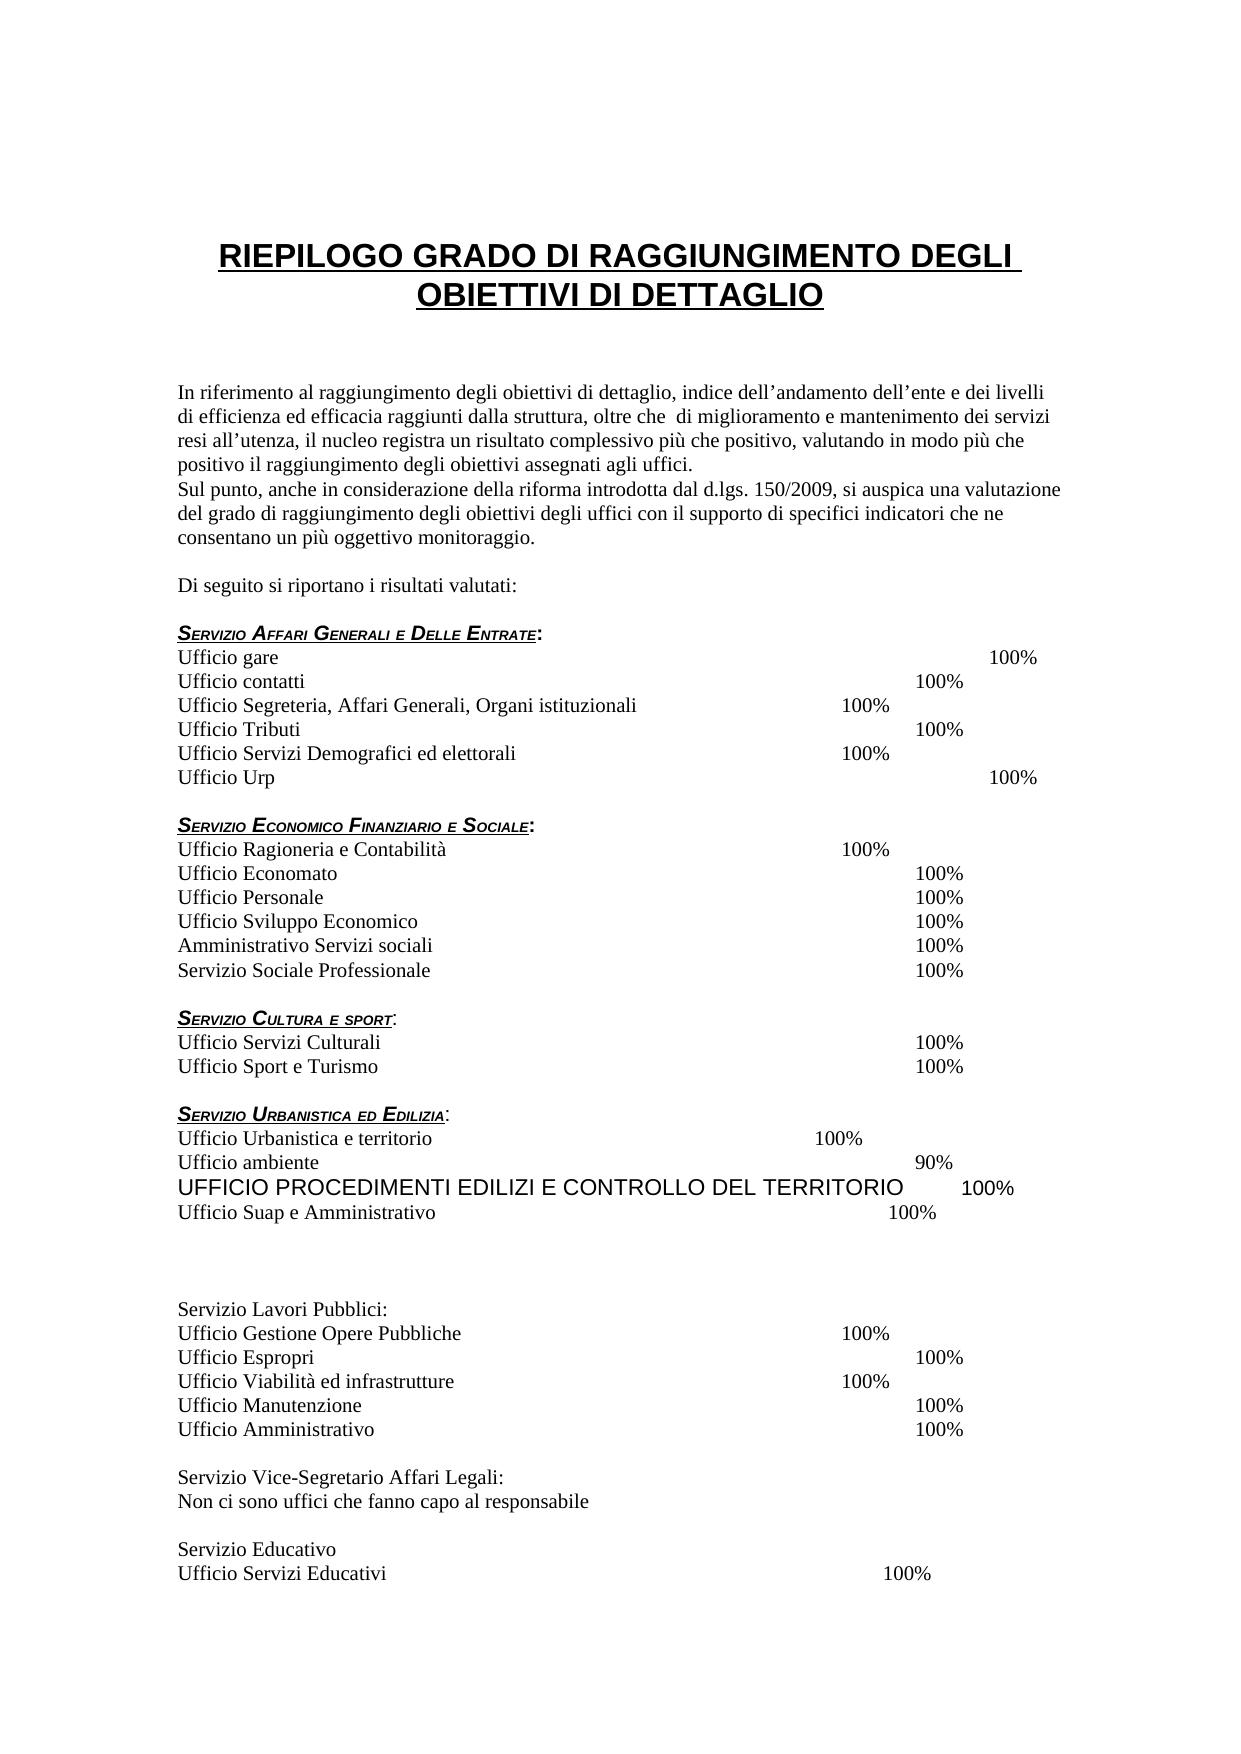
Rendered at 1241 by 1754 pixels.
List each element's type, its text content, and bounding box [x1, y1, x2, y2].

text Ufficio Economato 100% [177, 861, 1063, 885]
text Servizio Economico Finanziario e Sociale: [177, 813, 1063, 837]
text Ufficio ambiente 90% [177, 1150, 1063, 1174]
text Ufficio Segreteria, Affari Generali, Organi istituzionali 100% [177, 693, 1063, 717]
text Ufficio Urp 100% [177, 765, 1063, 789]
text Ufficio Sport e Turismo 100% [177, 1054, 1063, 1078]
text Ufficio Tributi 100% [177, 717, 1063, 741]
text Ufficio Gestione Opere Pubbliche 100% [177, 1321, 1063, 1344]
text Ufficio Suap e Amministrativo 100% [177, 1200, 1063, 1224]
text Ufficio Servizi Culturali 100% [177, 1029, 1063, 1054]
text Ufficio Amministrativo 100% [177, 1417, 1063, 1441]
text Servizio Urbanistica ed Edilizia: [177, 1102, 1063, 1126]
text Non ci sono uffici che fanno capo al responsabile [177, 1489, 1063, 1513]
text RIEPILOGO GRADO DI RAGGIUNGIMENTO DEGLI OBIETTIVI DI DETTAGLIO [177, 236, 1063, 313]
text Sul punto, anche in considerazione della riforma introdotta dal d.lgs. 150/2009, si auspica una valutazione del grado di raggiungimento degli obiettivi degli uffici con il supporto di specifici indicatori che ne consentano un più oggettivo monitoraggio. [177, 476, 1063, 549]
text Ufficio contatti 100% [177, 669, 1063, 693]
text In riferimento al raggiungimento degli obiettivi di dettaglio, indice dell’andamento dell’ente e dei livelli di efficienza ed efficacia raggiunti dalla struttura, oltre che di miglioramento e mantenimento dei servizi resi all’utenza, il nucleo registra un risultato complessivo più che positivo, valutando in modo più che positivo il raggiungimento degli obiettivi assegnati agli uffici. [177, 380, 1063, 476]
text Ufficio gare 100% [177, 645, 1063, 669]
text Ufficio Urbanistica e territorio 100% [177, 1126, 1063, 1150]
text Ufficio Manutenzione 100% [177, 1393, 1063, 1417]
text Ufficio Ragioneria e Contabilità 100% [177, 837, 1063, 861]
text Ufficio Servizi Demografici ed elettorali 100% [177, 741, 1063, 765]
text Ufficio Viabilità ed infrastrutture 100% [177, 1369, 1063, 1393]
text Servizio Affari Generali e Delle Entrate: [177, 621, 1063, 645]
text Ufficio Servizi Educativi 100% [177, 1561, 1063, 1585]
text Servizio Sociale Professionale 100% [177, 957, 1063, 982]
text Servizio Lavori Pubblici: [177, 1296, 1063, 1321]
text Ufficio Personale 100% [177, 885, 1063, 909]
text Ufficio Sviluppo Economico 100% [177, 909, 1063, 933]
text Servizio Vice-Segretario Affari Legali: [177, 1465, 1063, 1489]
text UFFICIO PROCEDIMENTI EDILIZI E CONTROLLO DEL TERRITORIO 100% [177, 1174, 1063, 1200]
text Ufficio Espropri 100% [177, 1344, 1063, 1369]
text Servizio Educativo [177, 1537, 1063, 1561]
text Amministrativo Servizi sociali 100% [177, 933, 1063, 957]
text Servizio Cultura e sport: [177, 1006, 1063, 1029]
text Di seguito si riportano i risultati valutati: [177, 573, 1063, 597]
